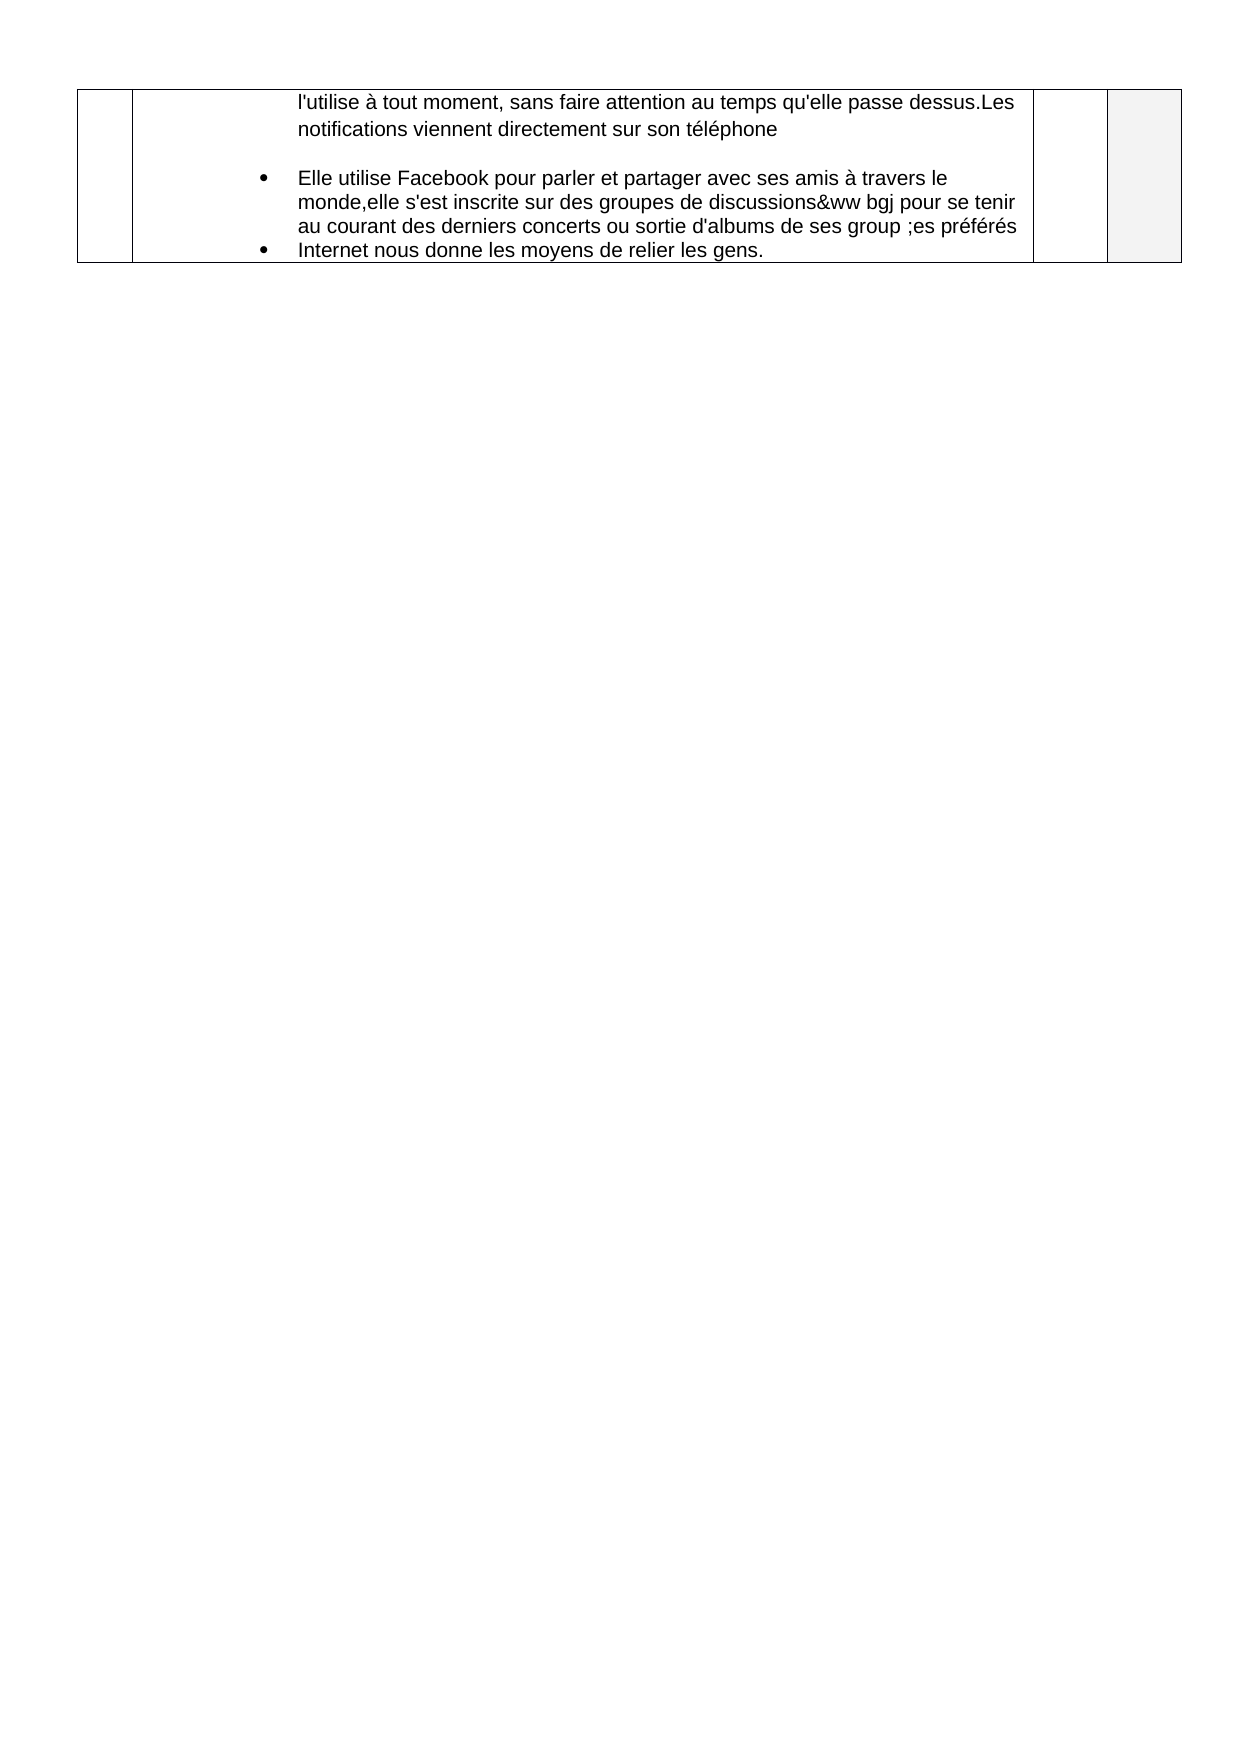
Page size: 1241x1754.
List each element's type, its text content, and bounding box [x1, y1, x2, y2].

table_cell [1108, 90, 1181, 262]
table_cell [1034, 90, 1107, 262]
table_cell l'utilise à tout moment, sans faire attention au temps qu'elle passe dessus.Les notifications viennent directement sur son téléphone Elle utilise Facebook pour parler et partager avec ses amis à travers le monde,elle s'est inscrite sur des groupes de discussions&ww bgj pour se tenir au courant des derniers concerts ou sortie d'albums de ses group ;es préférés Internet nous donne les moyens de relier les gens. [133, 90, 1033, 262]
table_cell [78, 90, 132, 262]
